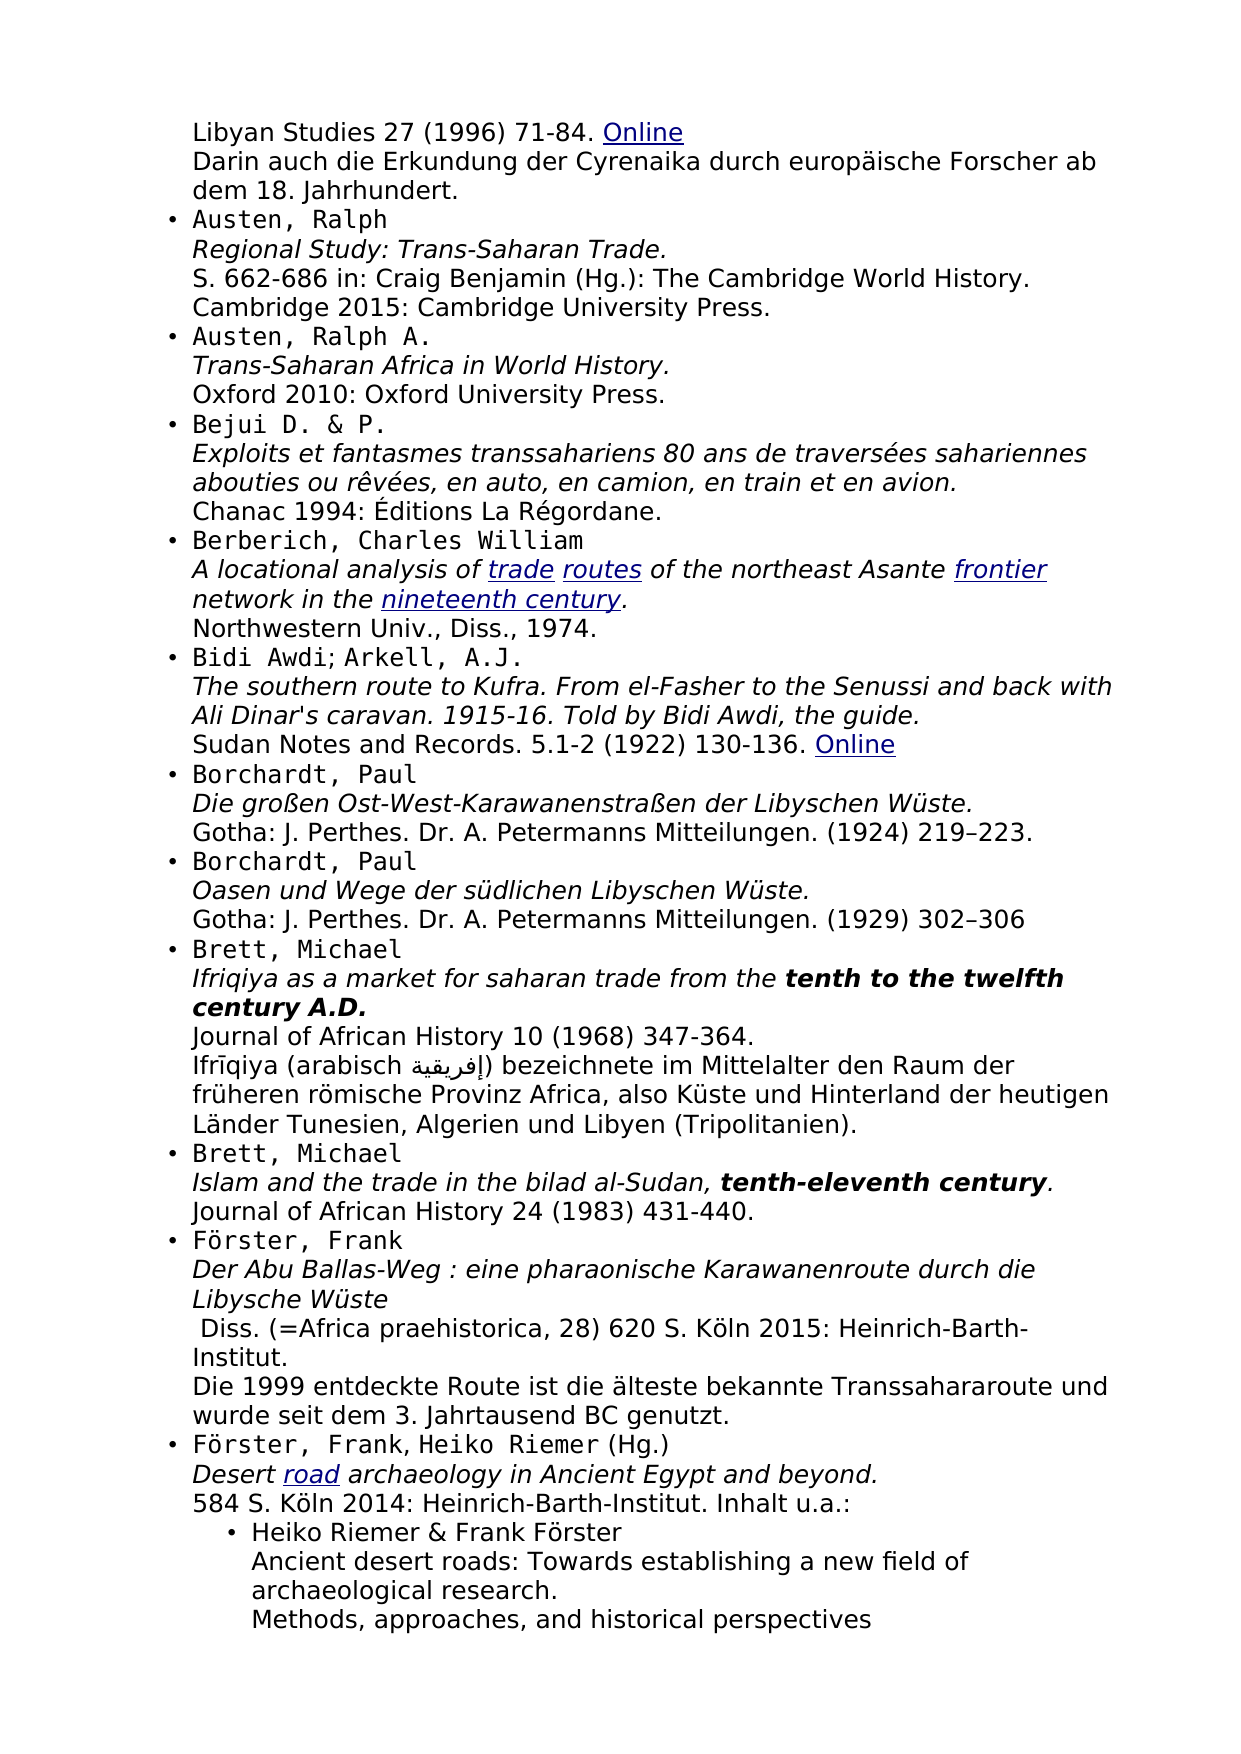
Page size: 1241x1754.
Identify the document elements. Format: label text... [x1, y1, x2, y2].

list Bejui D. & P. Exploits et fantasmes transsahariens 80 ans de traversées sahariennes abouties ou rêvées, en auto, en camion, en train et en avion. Chanac 1994: Éditions La Régordane. [177, 410, 1122, 526]
list Berberich, Charles William A locational analysis of trade routes of the northeast Asante frontier network in the nineteenth century. Northwestern Univ., Diss., 1974. [177, 526, 1122, 643]
list Libyan Studies 27 (1996) 71-84. Online Darin auch die Erkundung der Cyrenaika durch europäische Forscher ab dem 18. Jahrhundert. [177, 118, 1122, 206]
list Bidi Awdi; Arkell, A.J. The southern route to Kufra. From el-Fasher to the Senussi and back with Ali Dinar's caravan. 1915-16. Told by Bidi Awdi, the guide. Sudan Notes and Records. 5.1-2 (1922) 130-136. Online [177, 643, 1122, 760]
list Brett, Michael Ifriqiya as a market for saharan trade from the tenth to the twelfth century A.D. Journal of African History 10 (1968) 347-364. Ifrīqiya (arabisch إفريقية) bezeichnete im Mittelalter den Raum der früheren römische Provinz Africa, also Küste und Hinterland der heutigen Länder Tunesien, Algerien und Libyen (Tripolitanien). [177, 935, 1122, 1139]
list Brett, Michael Islam and the trade in the bilad al-Sudan, tenth-eleventh century. Journal of African History 24 (1983) 431-440. [177, 1139, 1122, 1226]
list Austen, Ralph Regional Study: Trans-Saharan Trade. S. 662-686 in: Craig Benjamin (Hg.): The Cambridge World History. Cambridge 2015: Cambridge University Press. [177, 206, 1122, 322]
list Austen, Ralph A. Trans-Saharan Africa in World History. Oxford 2010: Oxford University Press. [177, 322, 1122, 410]
list Förster, Frank Der Abu Ballas-Weg : eine pharaonische Karawanenroute durch die Libysche Wüste Diss. (=Africa praehistorica, 28) 620 S. Köln 2015: Heinrich-Barth-Institut. Die 1999 entdeckte Route ist die älteste bekannte Transsahararoute und wurde seit dem 3. Jahrtausend BC genutzt. [177, 1226, 1122, 1431]
list Förster, Frank, Heiko Riemer (Hg.) Desert road archaeology in Ancient Egypt and beyond. 584 S. Köln 2014: Heinrich-Barth-Institut. Inhalt u.a.: [177, 1431, 1122, 1518]
list Borchardt, Paul Oasen und Wege der südlichen Libyschen Wüste. Gotha: J. Perthes. Dr. A. Petermanns Mitteilungen. (1929) 302–306 [177, 847, 1122, 935]
list Borchardt, Paul Die großen Ost-West-Karawanenstraßen der Libyschen Wüste. Gotha: J. Perthes. Dr. A. Petermanns Mitteilungen. (1924) 219–223. [177, 760, 1122, 847]
list Heiko Riemer & Frank Förster Ancient desert roads: Towards establishing a new field of archaeological research. Methods, approaches, and historical perspectives [236, 1518, 1122, 1635]
